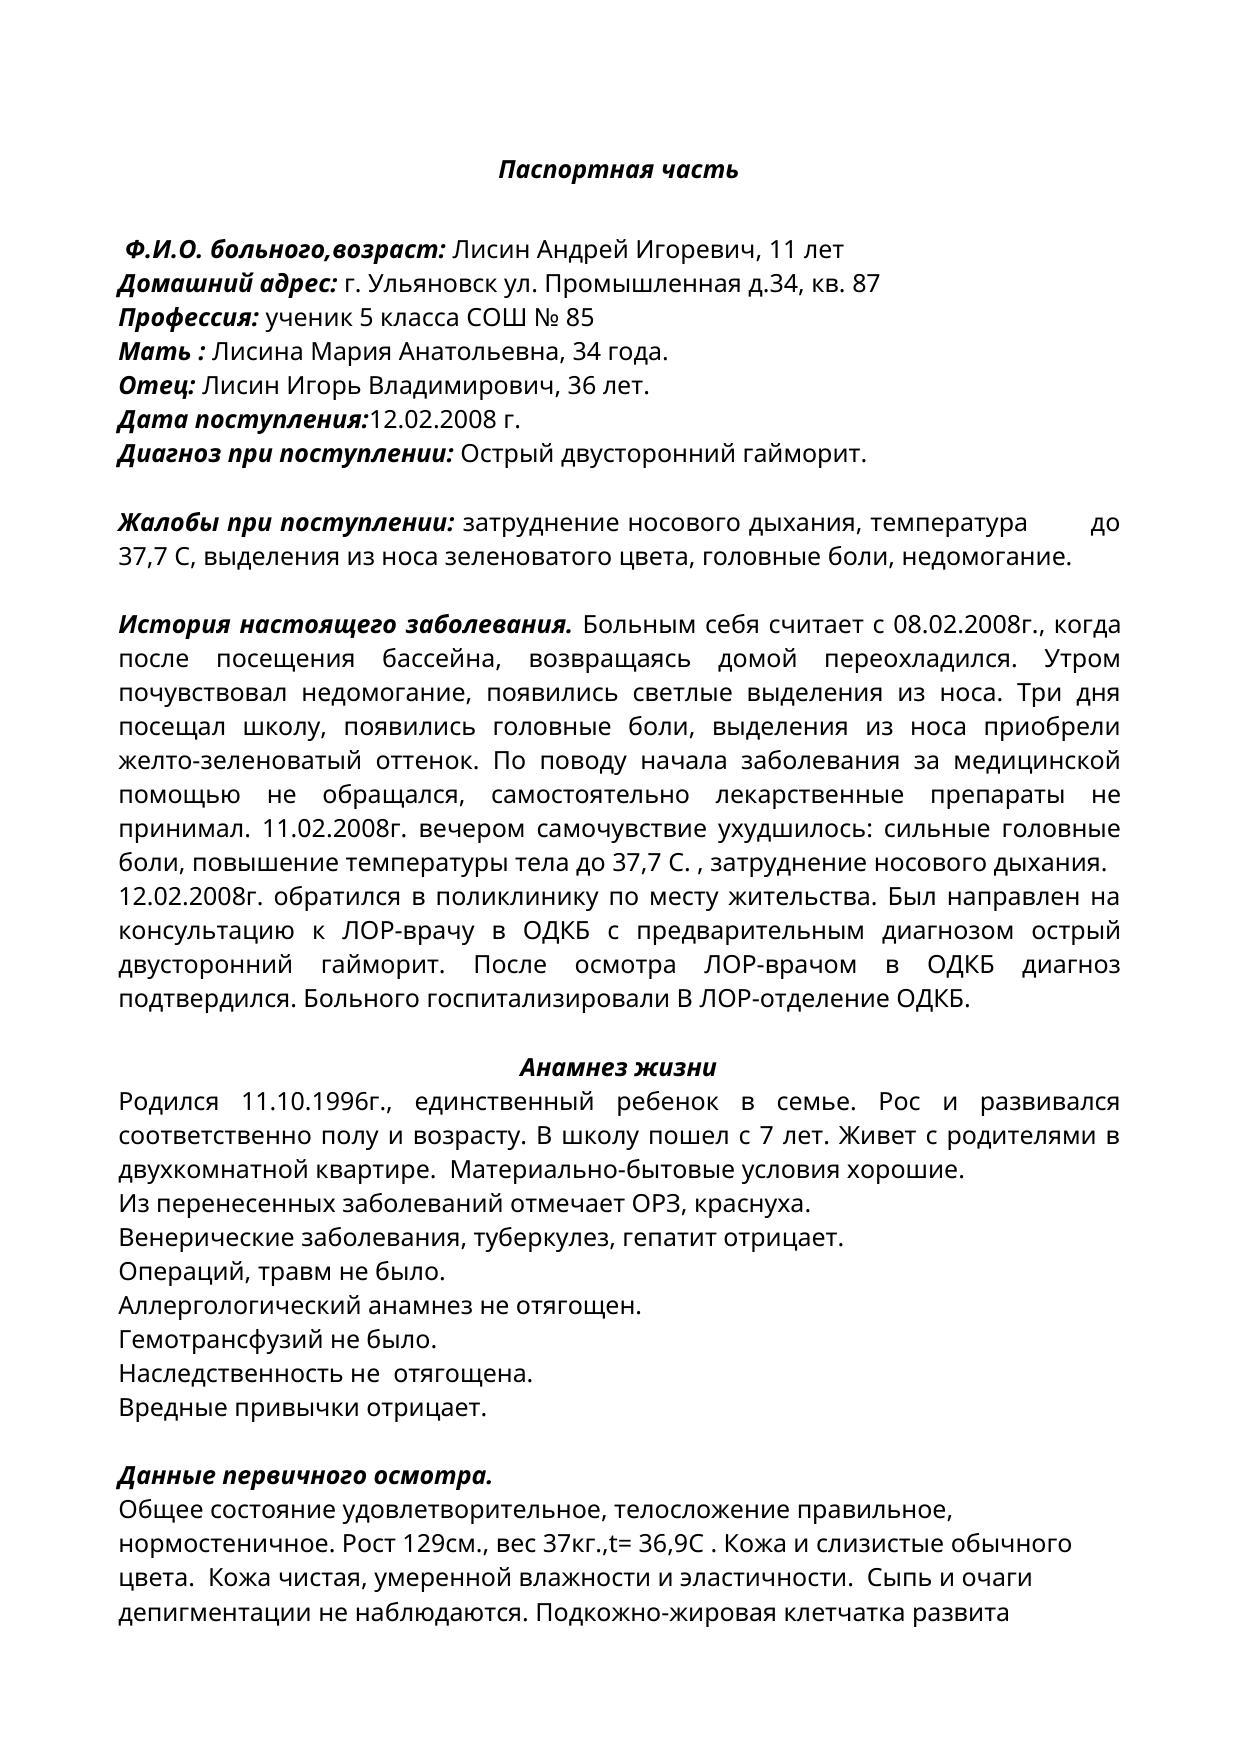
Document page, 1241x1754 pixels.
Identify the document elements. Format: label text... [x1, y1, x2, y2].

text История настоящего заболевания. Больным себя считает с 08.02.2008г., когда после посещения бассейна, возвращаясь домой переохладился. Утром почувствовал недомогание, появились светлые выделения из носа. Три дня посещал школу, появились головные боли, выделения из носа приобрели желто-зеленоватый оттенок. По поводу начала заболевания за медицинской помощью не обращался, самостоятельно лекарственные препараты не принимал. 11.02.2008г. вечером самочувствие ухудшилось: сильные головные боли, повышение температуры тела до 37,7 С. , затруднение носового дыхания. [118, 606, 1122, 879]
text Гемотрансфузий не было. [118, 1322, 1122, 1356]
text Отец: Лисин Игорь Владимирович, 36 лет. [118, 368, 1122, 402]
text Мать : Лисина Мария Анатольевна, 34 года. [118, 334, 1122, 368]
text Паспортная часть [118, 152, 1122, 186]
text Вредные привычки отрицает. [118, 1390, 1122, 1424]
text Ф.И.О. больного,возраст: Лисин Андрей Игоревич, 11 лет [118, 232, 1122, 266]
text 12.02.2008г. обратился в поликлинику по месту жительства. Был направлен на консультацию к ЛОР-врачу в ОДКБ с предварительным диагнозом острый двусторонний гайморит. После осмотра ЛОР-врачом в ОДКБ диагноз подтвердился. Больного госпитализировали В ЛОР-отделение ОДКБ. [118, 879, 1122, 1015]
text Профессия: ученик 5 класса СОШ № 85 [118, 300, 1122, 334]
text Из перенесенных заболеваний отмечает ОРЗ, краснуха. [118, 1185, 1122, 1219]
text Аллергологический анамнез не отягощен. [118, 1288, 1122, 1322]
text Данные первичного осмотра. [118, 1458, 1122, 1492]
text Домашний адрес: г. Ульяновск ул. Промышленная д.34, кв. 87 [118, 266, 1122, 300]
text Наследственность не отягощена. [118, 1356, 1122, 1390]
text Диагноз при поступлении: Острый двусторонний гайморит. [118, 436, 1122, 470]
text Родился 11.10.1996г., единственный ребенок в семье. Рос и развивался соответственно полу и возрасту. В школу пошел с 7 лет. Живет с родителями в двухкомнатной квартире. Материально-бытовые условия хорошие. [118, 1083, 1122, 1185]
text Операций, травм не было. [118, 1253, 1122, 1288]
text Общее состояние удовлетворительное, телосложение правильное, нормостеничное. Рост 129см., вес 37кг.,t= 36,9С . Кожа и слизистые обычного цвета. Кожа чистая, умеренной влажности и эластичности. Сыпь и очаги депигментации не наблюдаются. Подкожно-жировая клетчатка развита [118, 1492, 1122, 1628]
text Жалобы при поступлении: затруднение носового дыхания, температура до 37,7 С, выделения из носа зеленоватого цвета, головные боли, недомогание. [118, 504, 1122, 572]
text Дата поступления:12.02.2008 г. [118, 402, 1122, 436]
text Анамнез жизни [118, 1049, 1122, 1083]
text Венерические заболевания, туберкулез, гепатит отрицает. [118, 1219, 1122, 1253]
